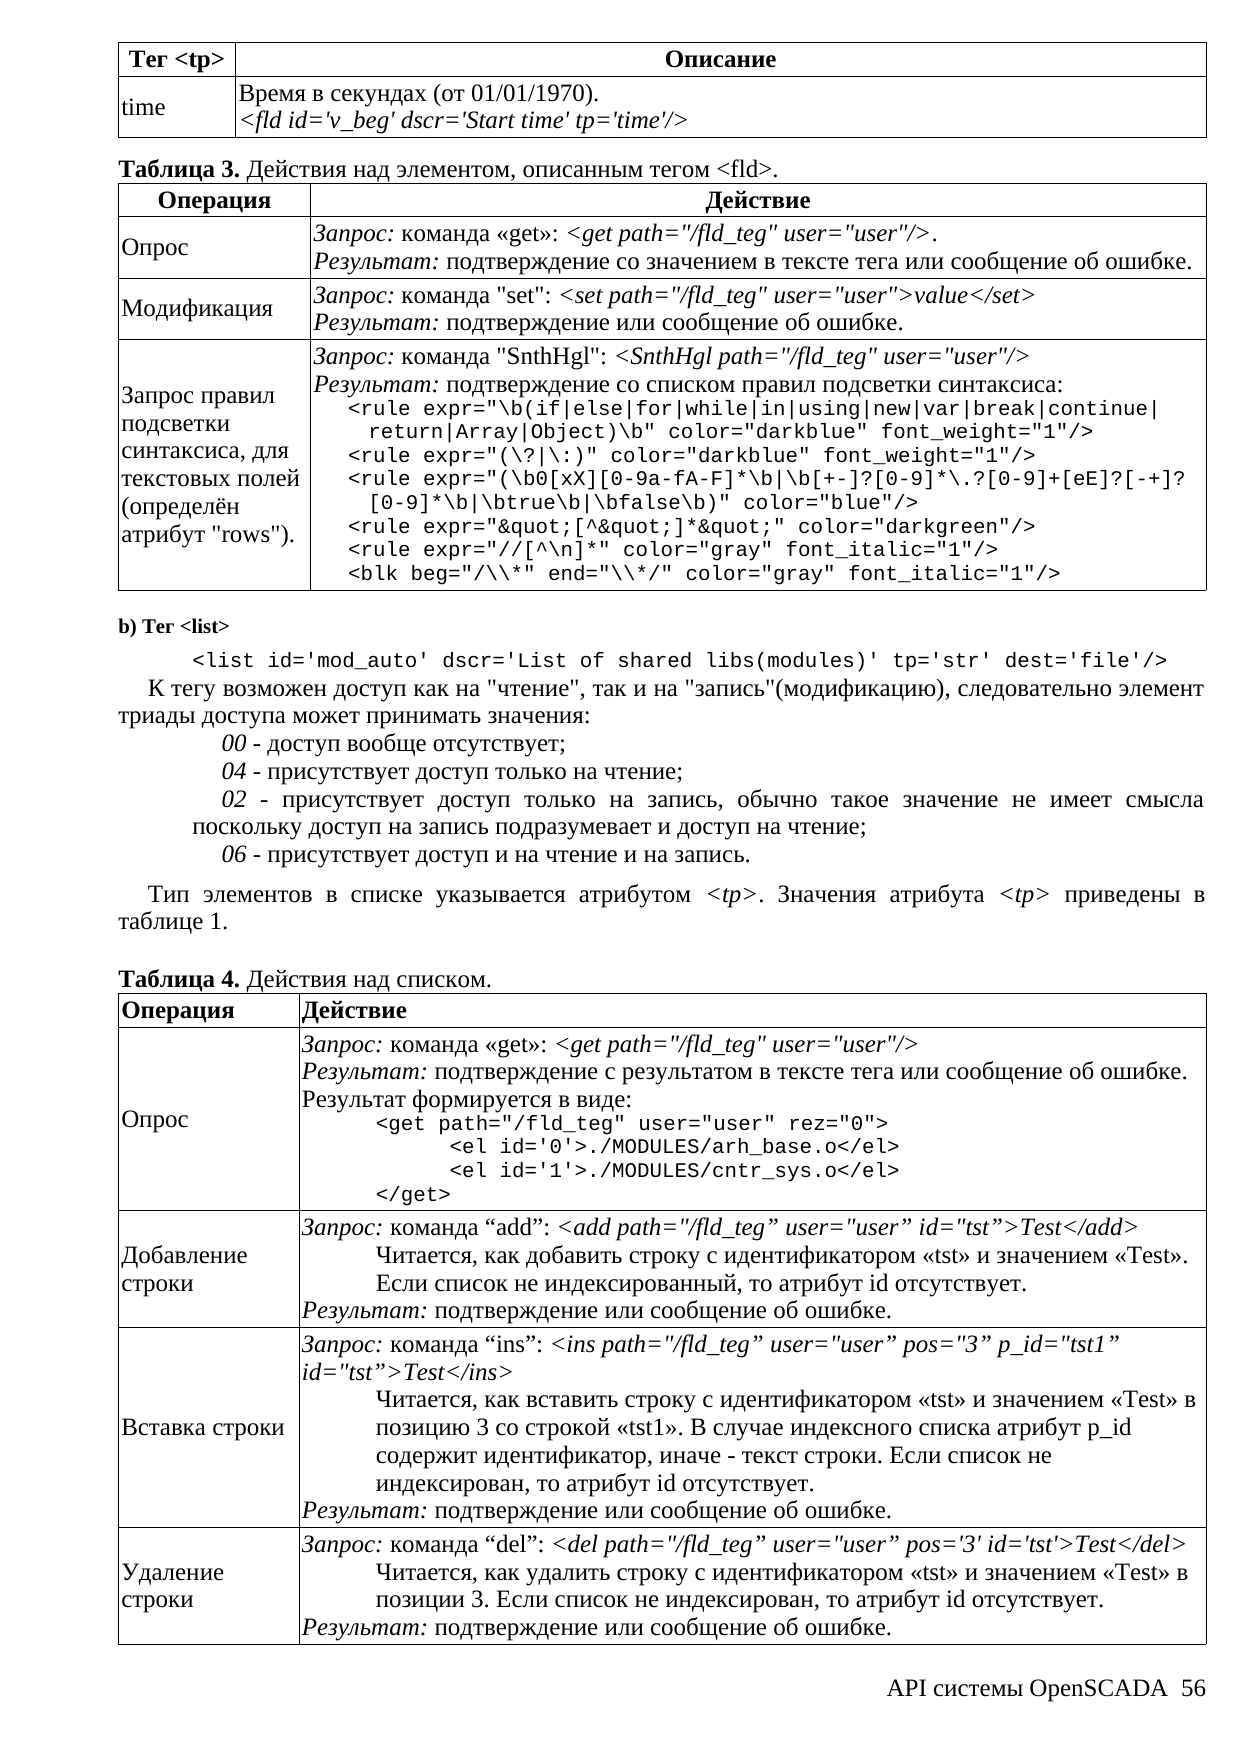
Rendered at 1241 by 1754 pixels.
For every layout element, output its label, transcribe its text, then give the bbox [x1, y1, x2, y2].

text 00 - доступ вообще отсутствует; [192, 729, 1206, 757]
table_cell Добавление строки [119, 1211, 299, 1327]
list К тегу возможен доступ как на "чтение", так и на "запись"(модификацию), следовательно элемент триады доступа может принимать значения: [118, 674, 1206, 729]
subtitle b) Тег <list> [118, 615, 1206, 638]
table_cell Модификация [119, 279, 310, 339]
table_cell Запрос: команда "SnthHgl": <SnthHgl path="/fld_teg" user="user"/> Результат: подтверждение со списком правил подсветки синтаксиса: <rule expr="\b(if|else|for|while|in|using|new|var|break|continue|return|Array|Object)\b" color="darkblue" font_weight="1"/> <rule expr="(\?|\:)" color="darkblue" font_weight="1"/> <rule expr="(\b0[xX][0-9a-fA-F]*\b|\b[+-]?[0-9]*\.?[0-9]+[eE]?[-+]?[0-9]*\b|\btrue\b|\bfalse\b)" color="blue"/> <rule expr="&quot;[^&quot;]*&quot;" color="darkgreen"/> <rule expr="//[^\n]*" color="gray" font_italic="1"/> <blk beg="/\\*" end="\\*/" color="gray" font_italic="1"/> [311, 340, 1206, 589]
table_cell Опрос [119, 217, 310, 278]
table_header Описание [236, 43, 1206, 76]
table_cell Запрос: команда “add”: <add path="/fld_teg” user="user” id="tst”>Test</add> Читается, как добавить строку с идентификатором «tst» и значением «Test». Если список не индексированный, то атрибут id отсутствует. Результат: подтверждение или сообщение об ошибке. [300, 1211, 1206, 1327]
text Таблица 4. Действия над списком. [118, 965, 1206, 993]
table_cell Вставка строки [119, 1328, 299, 1527]
table_cell Запрос: команда «get»: <get path="/fld_teg" user="user"/> Результат: подтверждение с результатом в тексте тега или сообщение об ошибке. Результат формируется в виде: <get path="/fld_teg" user="user" rez="0"> <el id='0'>./MODULES/arh_base.o</el> <el id='1'>./MODULES/cntr_sys.o</el> </get> [300, 1028, 1206, 1210]
table_header Действие [311, 184, 1206, 216]
text 04 - присутствует доступ только на чтение; [192, 757, 1206, 785]
table_header Тег <tp> [119, 43, 235, 76]
table_header Операция [119, 994, 299, 1027]
table_cell Запрос: команда "set": <set path="/fld_teg" user="user">value</set> Результат: подтверждение или сообщение об ошибке. [311, 279, 1206, 339]
table_cell Удаление строки [119, 1528, 299, 1644]
text Тип элементов в списке указывается атрибутом <tp>. Значения атрибута <tp> приведены в таблице 1. [118, 880, 1206, 935]
text Таблица 3. Действия над элементом, описанным тегом <fld>. [118, 155, 1206, 183]
text <list id='mod_auto' dscr='List of shared libs(modules)' tp='str' dest='file'/> [192, 650, 1206, 674]
table_cell Запрос: команда “del”: <del path="/fld_teg” user="user” pos='3' id='tst'>Test</del> Читается, как удалить строку с идентификатором «tst» и значением «Test» в позиции 3. Если список не индексирован, то атрибут id отсутствует. Результат: подтверждение или сообщение об ошибке. [300, 1528, 1206, 1644]
table_header Операция [119, 184, 310, 216]
table_cell Запрос правил подсветки синтаксиса, для текстовых полей (определён атрибут "rows"). [119, 340, 310, 589]
table_header Действие [300, 994, 1206, 1027]
table_cell time [119, 77, 235, 137]
text 06 - присутствует доступ и на чтение и на запись. [192, 840, 1206, 868]
table_cell Запрос: команда «get»: <get path="/fld_teg" user="user"/>. Результат: подтверждение со значением в тексте тега или сообщение об ошибке. [311, 217, 1206, 278]
table_cell Опрос [119, 1028, 299, 1210]
table_cell Запрос: команда “ins”: <ins path="/fld_teg” user="user” pos="3” p_id="tst1” id="tst”>Test</ins> Читается, как вставить строку с идентификатором «tst» и значением «Test» в позицию 3 со строкой «tst1». В случае индексного списка атрибут p_id содержит идентификатор, иначе - текст строки. Если список не индексирован, то атрибут id отсутствует. Результат: подтверждение или сообщение об ошибке. [300, 1328, 1206, 1527]
text 02 - присутствует доступ только на запись, обычно такое значение не имеет смысла поскольку доступ на запись подразумевает и доступ на чтение; [192, 785, 1206, 840]
table_cell Время в секундах (от 01/01/1970). <fld id='v_beg' dscr='Start time' tp='time'/> [236, 77, 1206, 137]
